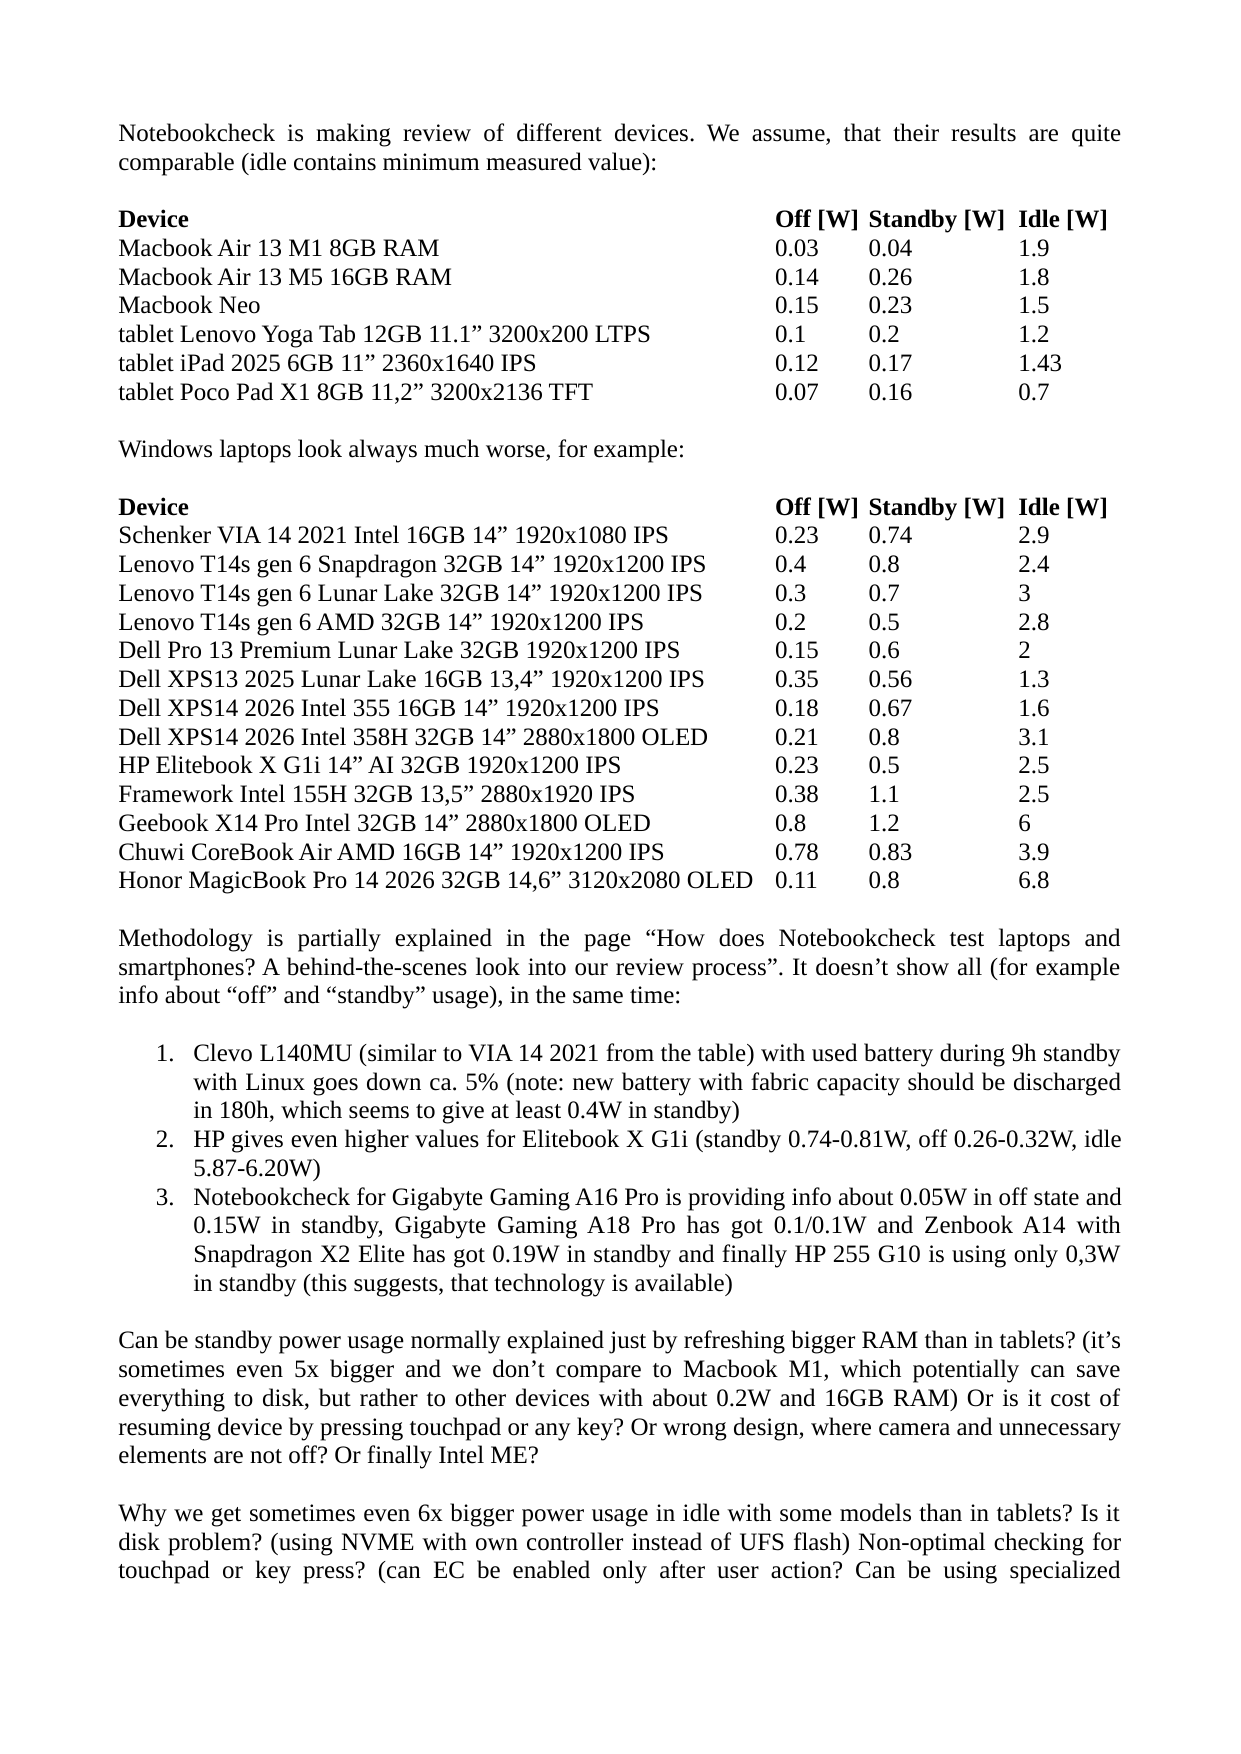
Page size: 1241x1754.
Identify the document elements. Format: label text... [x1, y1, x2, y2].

table_cell Schenker VIA 14 2021 Intel 16GB 14” 1920x1080 IPS [118, 521, 775, 549]
table_cell 0.8 [868, 549, 1018, 578]
table_cell 2.8 [1018, 607, 1121, 636]
table_header Standby [W] [868, 492, 1018, 521]
table_cell 1.2 [1018, 319, 1121, 348]
table_cell Lenovo T14s gen 6 Snapdragon 32GB 14” 1920x1200 IPS [118, 549, 775, 578]
table_cell HP Elitebook X G1i 14” AI 32GB 1920x1200 IPS [118, 751, 775, 779]
table_cell 0.6 [868, 636, 1018, 664]
text Can be standby power usage normally explained just by refreshing bigger RAM than in tablets? (it’s sometimes even 5x bigger and we don’t compare to Macbook M1, which potentially can save everything to disk, but rather to other devices with about 0.2W and 16GB RAM) Or is it cost of resuming device by pressing touchpad or any key? Or wrong design, where camera and unnecessary elements are not off? Or finally Intel ME? [118, 1326, 1122, 1469]
table_cell tablet Lenovo Yoga Tab 12GB 11.1” 3200x200 LTPS [118, 319, 775, 348]
table_cell Dell XPS14 2026 Intel 355 16GB 14” 1920x1200 IPS [118, 693, 775, 722]
table_cell Macbook Neo [118, 291, 775, 319]
table_cell 0.3 [775, 578, 868, 607]
table_cell Dell XPS13 2025 Lunar Lake 16GB 13,4” 1920x1200 IPS [118, 664, 775, 693]
table_cell 0.23 [775, 751, 868, 779]
list HP gives even higher values for Elitebook X G1i (standby 0.74-0.81W, off 0.26-0.32W, idle 5.87-6.20W) [156, 1124, 1122, 1182]
table_cell 0.8 [775, 808, 868, 837]
table_cell tablet iPad 2025 6GB 11” 2360x1640 IPS [118, 348, 775, 377]
table_cell 0.35 [775, 664, 868, 693]
table_header Off [W] [775, 492, 868, 521]
table_cell 0.23 [775, 521, 868, 549]
table_cell 0.8 [868, 722, 1018, 751]
table_cell 3 [1018, 578, 1121, 607]
table_cell 3.1 [1018, 722, 1121, 751]
table_cell 1.6 [1018, 693, 1121, 722]
table_cell 2.4 [1018, 549, 1121, 578]
table_header Device [118, 204, 775, 233]
table_cell 2 [1018, 636, 1121, 664]
table_header Idle [W] [1018, 492, 1121, 521]
table_cell 0.07 [775, 377, 868, 406]
table_header Device [118, 492, 775, 521]
table_cell 2.9 [1018, 521, 1121, 549]
table_cell Dell Pro 13 Premium Lunar Lake 32GB 1920x1200 IPS [118, 636, 775, 664]
table_cell 0.1 [775, 319, 868, 348]
table_cell 0.5 [868, 751, 1018, 779]
text Methodology is partially explained in the page “How does Notebookcheck test laptops and smartphones? A behind-the-scenes look into our review process”. It doesn’t show all (for example info about “off” and “standby” usage), in the same time: [118, 923, 1122, 1009]
table_cell Macbook Air 13 M5 16GB RAM [118, 262, 775, 291]
table_cell 1.1 [868, 779, 1018, 808]
table_cell 0.21 [775, 722, 868, 751]
table_cell Honor MagicBook Pro 14 2026 32GB 14,6” 3120x2080 OLED [118, 866, 775, 894]
table_cell 0.67 [868, 693, 1018, 722]
table_cell Macbook Air 13 M1 8GB RAM [118, 233, 775, 262]
table_cell 0.4 [775, 549, 868, 578]
table_cell 0.26 [868, 262, 1018, 291]
text Windows laptops look always much worse, for example: [118, 434, 1122, 463]
table_cell 0.56 [868, 664, 1018, 693]
table_cell 0.7 [1018, 377, 1121, 406]
list Notebookcheck for Gigabyte Gaming A16 Pro is providing info about 0.05W in off state and 0.15W in standby, Gigabyte Gaming A18 Pro has got 0.1/0.1W and Zenbook A14 with Snapdragon X2 Elite has got 0.19W in standby and finally HP 255 G10 is using only 0,3W in standby (this suggests, that technology is available) [156, 1182, 1122, 1297]
table_cell 0.38 [775, 779, 868, 808]
table_cell 2.5 [1018, 751, 1121, 779]
table_cell Geebook X14 Pro Intel 32GB 14” 2880x1800 OLED [118, 808, 775, 837]
table_cell 0.83 [868, 837, 1018, 866]
table_cell 0.18 [775, 693, 868, 722]
table_cell 3.9 [1018, 837, 1121, 866]
table_cell 0.7 [868, 578, 1018, 607]
table_cell 0.2 [868, 319, 1018, 348]
table_cell tablet Poco Pad X1 8GB 11,2” 3200x2136 TFT [118, 377, 775, 406]
table_cell Lenovo T14s gen 6 Lunar Lake 32GB 14” 1920x1200 IPS [118, 578, 775, 607]
table_cell 0.16 [868, 377, 1018, 406]
table_cell 1.9 [1018, 233, 1121, 262]
table_cell 0.74 [868, 521, 1018, 549]
list Clevo L140MU (similar to VIA 14 2021 from the table) with used battery during 9h standby with Linux goes down ca. 5% (note: new battery with fabric capacity should be discharged in 180h, which seems to give at least 0.4W in standby) [156, 1038, 1122, 1124]
text Why we get sometimes even 6x bigger power usage in idle with some models than in tablets? Is it disk problem? (using NVME with own controller instead of UFS flash) Non-optimal checking for touchpad or key press? (can EC be enabled only after user action? Can be using specialized [118, 1498, 1122, 1584]
table_cell 0.14 [775, 262, 868, 291]
table_cell 2.5 [1018, 779, 1121, 808]
table_cell 0.15 [775, 636, 868, 664]
table_cell 0.04 [868, 233, 1018, 262]
table_cell Lenovo T14s gen 6 AMD 32GB 14” 1920x1200 IPS [118, 607, 775, 636]
table_cell 0.78 [775, 837, 868, 866]
table_cell 6.8 [1018, 866, 1121, 894]
table_header Idle [W] [1018, 204, 1121, 233]
text Notebookcheck is making review of different devices. We assume, that their results are quite comparable (idle contains minimum measured value): [118, 118, 1122, 176]
table_cell 0.23 [868, 291, 1018, 319]
table_cell 1.5 [1018, 291, 1121, 319]
table_cell 0.8 [868, 866, 1018, 894]
table_cell 1.3 [1018, 664, 1121, 693]
table_cell 1.2 [868, 808, 1018, 837]
table_cell 0.12 [775, 348, 868, 377]
table_cell Framework Intel 155H 32GB 13,5” 2880x1920 IPS [118, 779, 775, 808]
table_header Off [W] [775, 204, 868, 233]
table_cell Chuwi CoreBook Air AMD 16GB 14” 1920x1200 IPS [118, 837, 775, 866]
table_cell 0.5 [868, 607, 1018, 636]
table_cell 1.43 [1018, 348, 1121, 377]
table_cell 0.17 [868, 348, 1018, 377]
table_cell 1.8 [1018, 262, 1121, 291]
table_cell Dell XPS14 2026 Intel 358H 32GB 14” 2880x1800 OLED [118, 722, 775, 751]
table_header Standby [W] [868, 204, 1018, 233]
table_cell 0.03 [775, 233, 868, 262]
table_cell 6 [1018, 808, 1121, 837]
table_cell 0.15 [775, 291, 868, 319]
table_cell 0.11 [775, 866, 868, 894]
table_cell 0.2 [775, 607, 868, 636]
